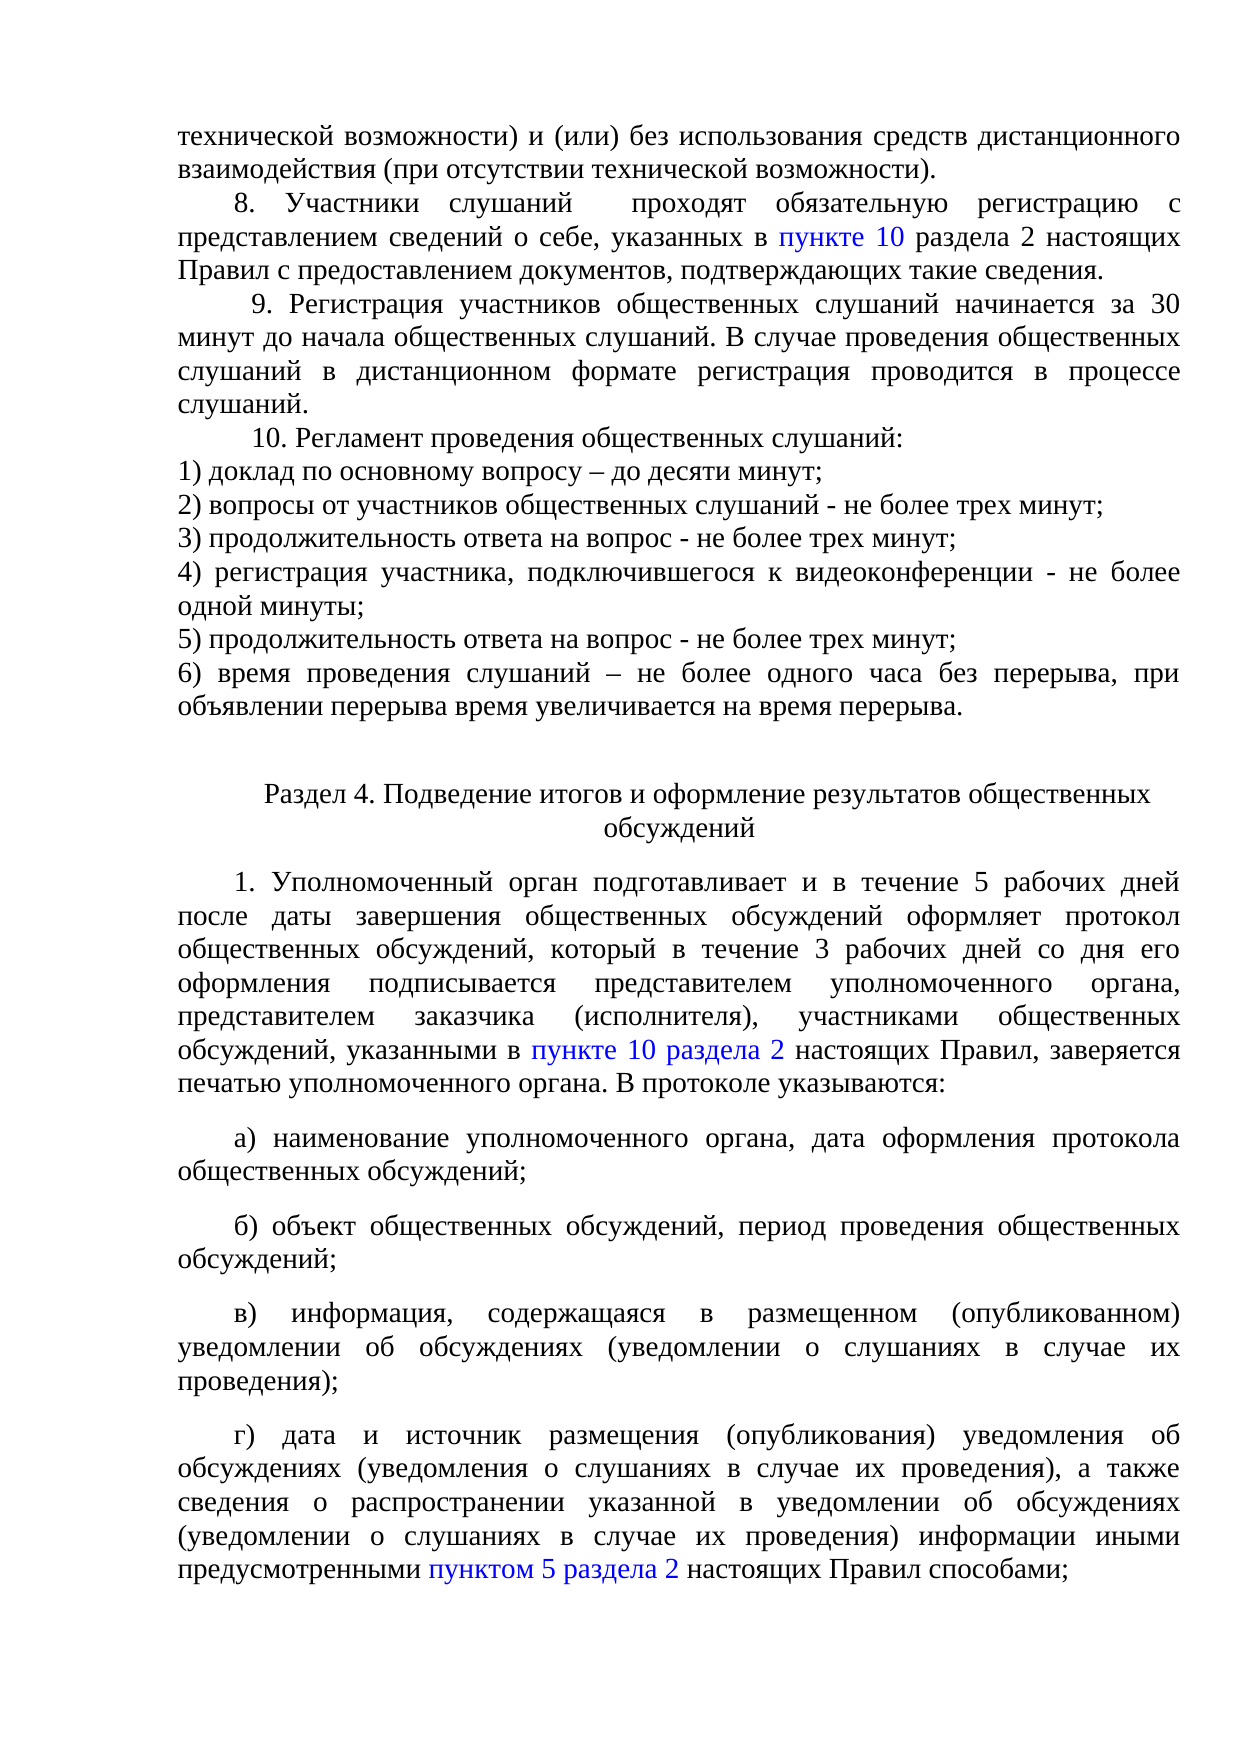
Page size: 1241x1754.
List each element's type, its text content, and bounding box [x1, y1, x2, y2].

text 6) время проведения слушаний – не более одного часа без перерыва, при объявлении перерыва время увеличивается на время перерыва. [177, 655, 1181, 722]
text б) объект общественных обсуждений, период проведения общественных обсуждений; [177, 1208, 1181, 1275]
text г) дата и источник размещения (опубликования) уведомления об обсуждениях (уведомления о слушаниях в случае их проведения), а также сведения о распространении указанной в уведомлении об обсуждениях (уведомлении о слушаниях в случае их проведения) информации иными предусмотренными пунктом 5 раздела 2 настоящих Правил способами; [177, 1417, 1181, 1585]
text 5) продолжительность ответа на вопрос - не более трех минут; [177, 621, 1181, 655]
text технической возможности) и (или) без использования средств дистанционного взаимодействия (при отсутствии технической возможности). [177, 118, 1181, 185]
text 1) доклад по основному вопросу – до десяти минут; [177, 453, 1181, 487]
text в) информация, содержащаяся в размещенном (опубликованном) уведомлении об обсуждениях (уведомлении о слушаниях в случае их проведения); [177, 1296, 1181, 1396]
text 8. Участники слушаний проходят обязательную регистрацию с представлением сведений о себе, указанных в пункте 10 раздела 2 настоящих Правил с предоставлением документов, подтверждающих такие сведения. [177, 185, 1181, 286]
text 4) регистрация участника, подключившегося к видеоконференции - не более одной минуты; [177, 554, 1181, 621]
text 3) продолжительность ответа на вопрос - не более трех минут; [177, 521, 1181, 554]
text 10. Регламент проведения общественных слушаний: [177, 420, 1181, 453]
text 9. Регистрация участников общественных слушаний начинается за 30 минут до начала общественных слушаний. В случае проведения общественных слушаний в дистанционном формате регистрация проводится в процессе слушаний. [177, 286, 1181, 420]
text 1. Уполномоченный орган подготавливает и в течение 5 рабочих дней после даты завершения общественных обсуждений оформляет протокол общественных обсуждений, который в течение 3 рабочих дней со дня его оформления подписывается представителем уполномоченного органа, представителем заказчика (исполнителя), участниками общественных обсуждений, указанными в пункте 10 раздела 2 настоящих Правил, заверяется печатью уполномоченного органа. В протоколе указываются: [177, 864, 1181, 1099]
text 2) вопросы от участников общественных слушаний - не более трех минут; [177, 487, 1181, 521]
text Раздел 4. Подведение итогов и оформление результатов общественных обсуждений [177, 776, 1181, 843]
text а) наименование уполномоченного органа, дата оформления протокола общественных обсуждений; [177, 1120, 1181, 1187]
